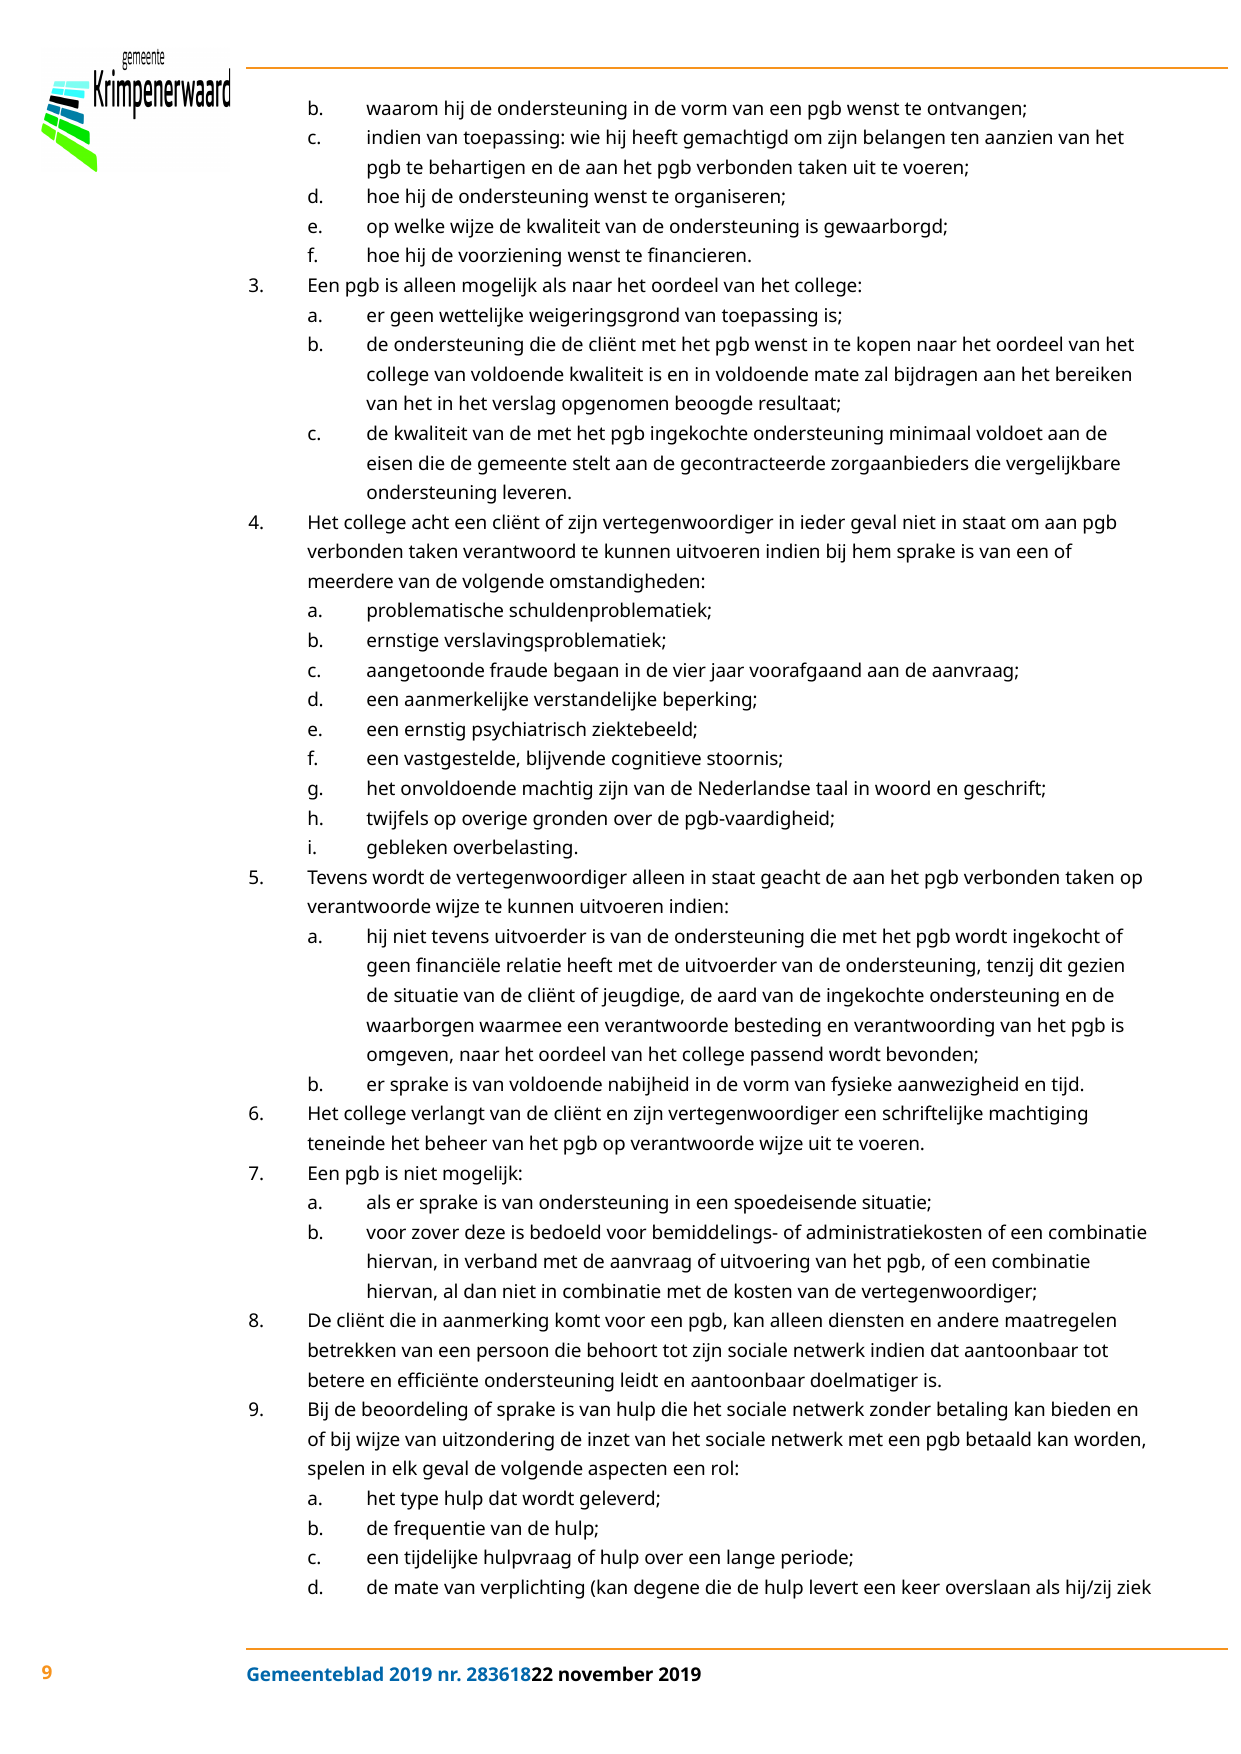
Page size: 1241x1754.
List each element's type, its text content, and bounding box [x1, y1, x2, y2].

list de frequentie van de hulp; [307, 1515, 1152, 1541]
list de mate van verplichting (kan degene die de hulp levert een keer overslaan als hij/zij ziek [307, 1574, 1152, 1600]
list de ondersteuning die de cliënt met het pgb wenst in te kopen naar het oordeel van het college van voldoende kwaliteit is en in voldoende mate zal bijdragen aan het bereiken van het in het verslag opgenomen beoogde resultaat; [307, 331, 1152, 416]
list Bij de beoordeling of sprake is van hulp die het sociale netwerk zonder betaling kan bieden en of bij wijze van uitzondering de inzet van het sociale netwerk met een pgb betaald kan worden, spelen in elk geval de volgende aspecten een rol: [248, 1396, 1152, 1481]
list het type hulp dat wordt geleverd; [307, 1485, 1152, 1511]
list aangetoonde fraude begaan in de vier jaar voorafgaand aan de aanvraag; [307, 657, 1152, 683]
list indien van toepassing: wie hij heeft gemachtigd om zijn belangen ten aanzien van het pgb te behartigen en de aan het pgb verbonden taken uit te voeren; [307, 124, 1152, 180]
list Het college acht een cliënt of zijn vertegenwoordiger in ieder geval niet in staat om aan pgb verbonden taken verantwoord te kunnen uitvoeren indien bij hem sprake is van een of meerdere van de volgende omstandigheden: [248, 509, 1152, 594]
list het onvoldoende machtig zijn van de Nederlandse taal in woord en geschrift; [307, 775, 1152, 801]
list hoe hij de ondersteuning wenst te organiseren; [307, 183, 1152, 209]
list gebleken overbelasting. [307, 834, 1152, 860]
list Een pgb is niet mogelijk: [248, 1160, 1152, 1186]
list De cliënt die in aanmerking komt voor een pgb, kan alleen diensten en andere maatregelen betrekken van een persoon die behoort tot zijn sociale netwerk indien dat aantoonbaar tot betere en efficiënte ondersteuning leidt en aantoonbaar doelmatiger is. [248, 1308, 1152, 1393]
list een vastgestelde, blijvende cognitieve stoornis; [307, 746, 1152, 771]
list als er sprake is van ondersteuning in een spoedeisende situatie; [307, 1189, 1152, 1215]
list er sprake is van voldoende nabijheid in de vorm van fysieke aanwezigheid en tijd. [307, 1071, 1152, 1097]
list twijfels op overige gronden over de pgb-vaardigheid; [307, 805, 1152, 831]
list voor zover deze is bedoeld voor bemiddelings- of administratiekosten of een combinatie hiervan, in verband met de aanvraag of uitvoering van het pgb, of een combinatie hiervan, al dan niet in combinatie met de kosten van de vertegenwoordiger; [307, 1219, 1152, 1304]
list er geen wettelijke weigeringsgrond van toepassing is; [307, 302, 1152, 328]
list hoe hij de voorziening wenst te financieren. [307, 243, 1152, 268]
list de kwaliteit van de met het pgb ingekochte ondersteuning minimaal voldoet aan de eisen die de gemeente stelt aan de gecontracteerde zorgaanbieders die vergelijkbare ondersteuning leveren. [307, 420, 1152, 505]
list op welke wijze de kwaliteit van de ondersteuning is gewaarborgd; [307, 213, 1152, 239]
list een tijdelijke hulpvraag of hulp over een lange periode; [307, 1544, 1152, 1570]
list Een pgb is alleen mogelijk als naar het oordeel van het college: [248, 272, 1152, 298]
list waarom hij de ondersteuning in de vorm van een pgb wenst te ontvangen; [307, 95, 1152, 121]
list problematische schuldenproblematiek; [307, 598, 1152, 623]
list ernstige verslavingsproblematiek; [307, 627, 1152, 653]
list een aanmerkelijke verstandelijke beperking; [307, 686, 1152, 712]
list hij niet tevens uitvoerder is van de ondersteuning die met het pgb wordt ingekocht of geen financiële relatie heeft met de uitvoerder van de ondersteuning, tenzij dit gezien de situatie van de cliënt of jeugdige, de aard van de ingekochte ondersteuning en de waarborgen waarmee een verantwoorde besteding en verantwoording van het pgb is omgeven, naar het oordeel van het college passend wordt bevonden; [307, 923, 1152, 1067]
list een ernstig psychiatrisch ziektebeeld; [307, 716, 1152, 742]
picture [41, 47, 231, 172]
list Tevens wordt de vertegenwoordiger alleen in staat geacht de aan het pgb verbonden taken op verantwoorde wijze te kunnen uitvoeren indien: [248, 864, 1152, 919]
list Het college verlangt van de cliënt en zijn vertegenwoordiger een schriftelijke machtiging teneinde het beheer van het pgb op verantwoorde wijze uit te voeren. [248, 1101, 1152, 1156]
